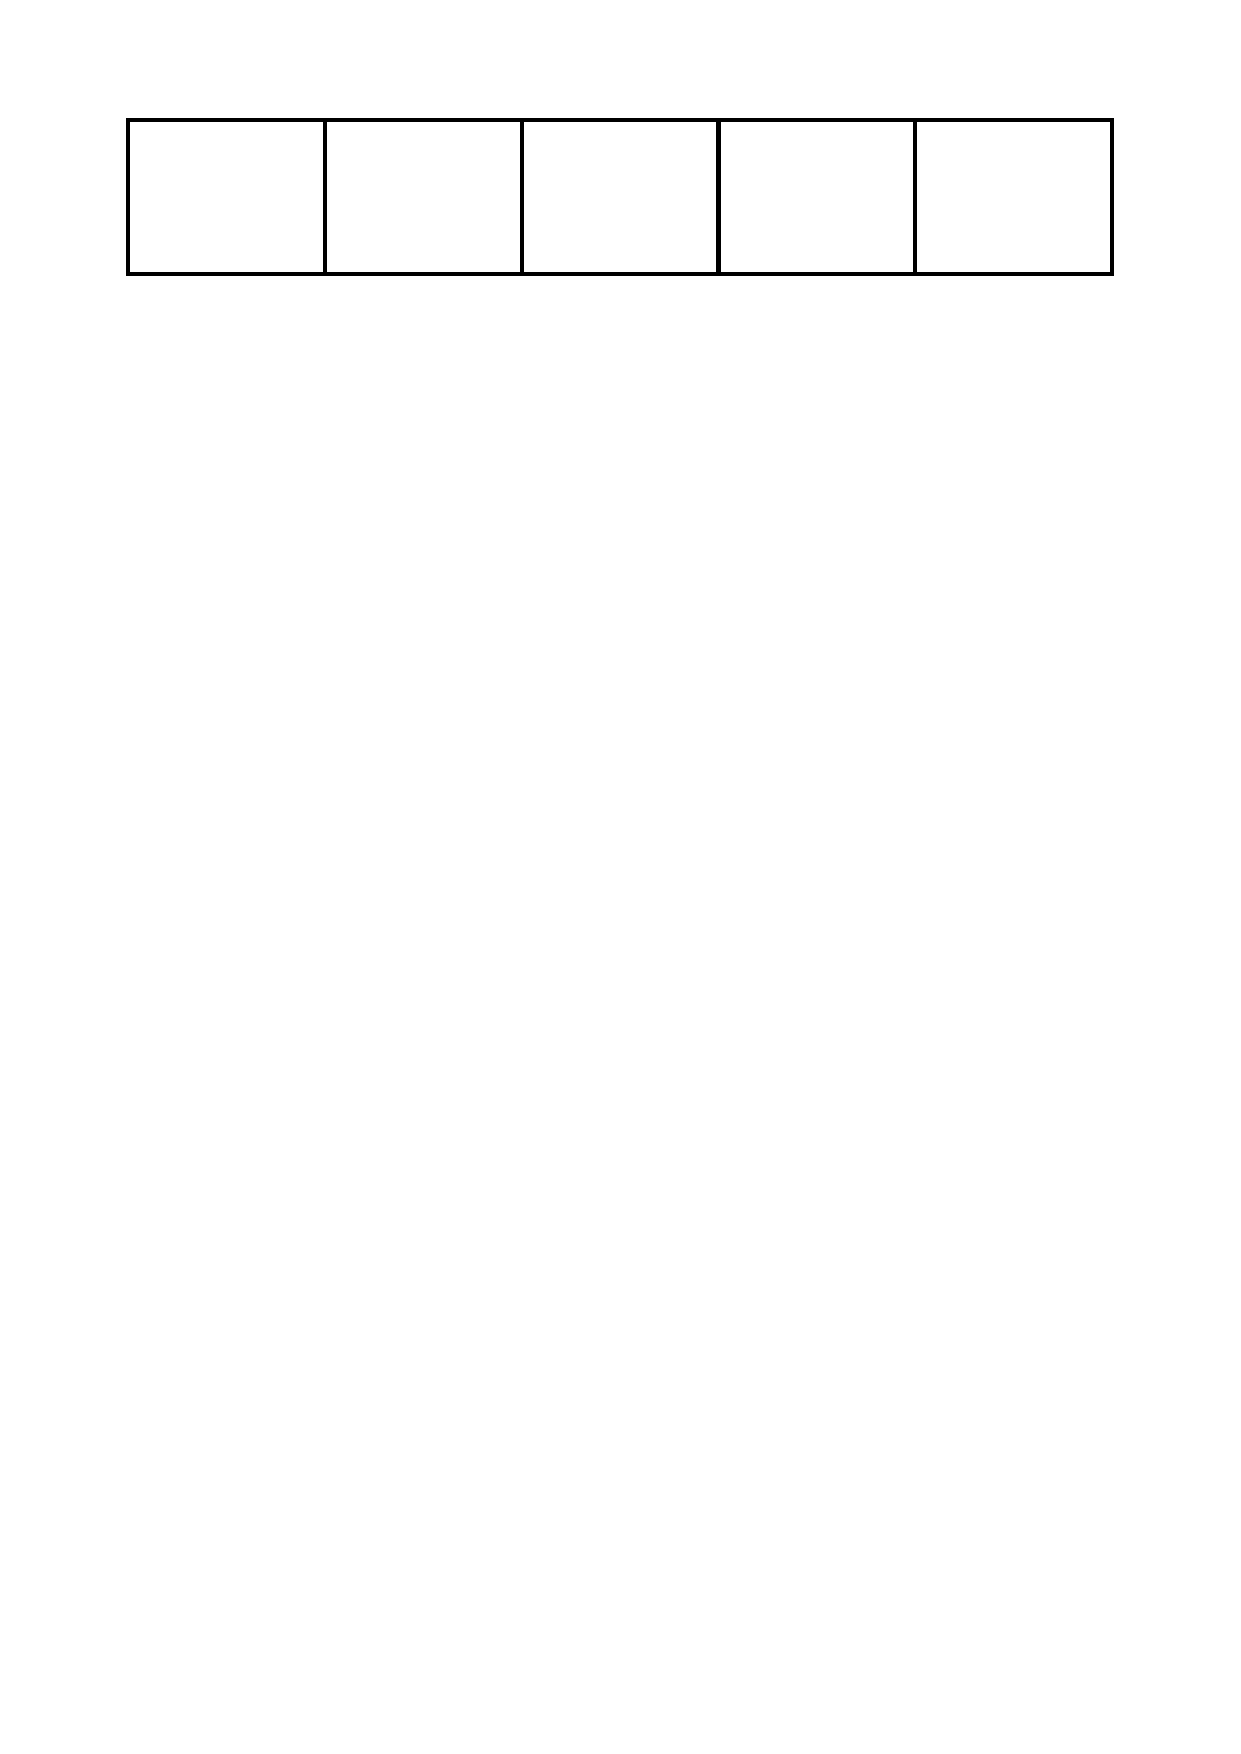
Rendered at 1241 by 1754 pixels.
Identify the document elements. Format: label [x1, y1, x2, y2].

table_cell [130, 122, 323, 272]
table_cell [327, 122, 520, 272]
table_cell [721, 122, 913, 272]
table_cell [917, 122, 1110, 272]
table_cell [524, 122, 716, 272]
